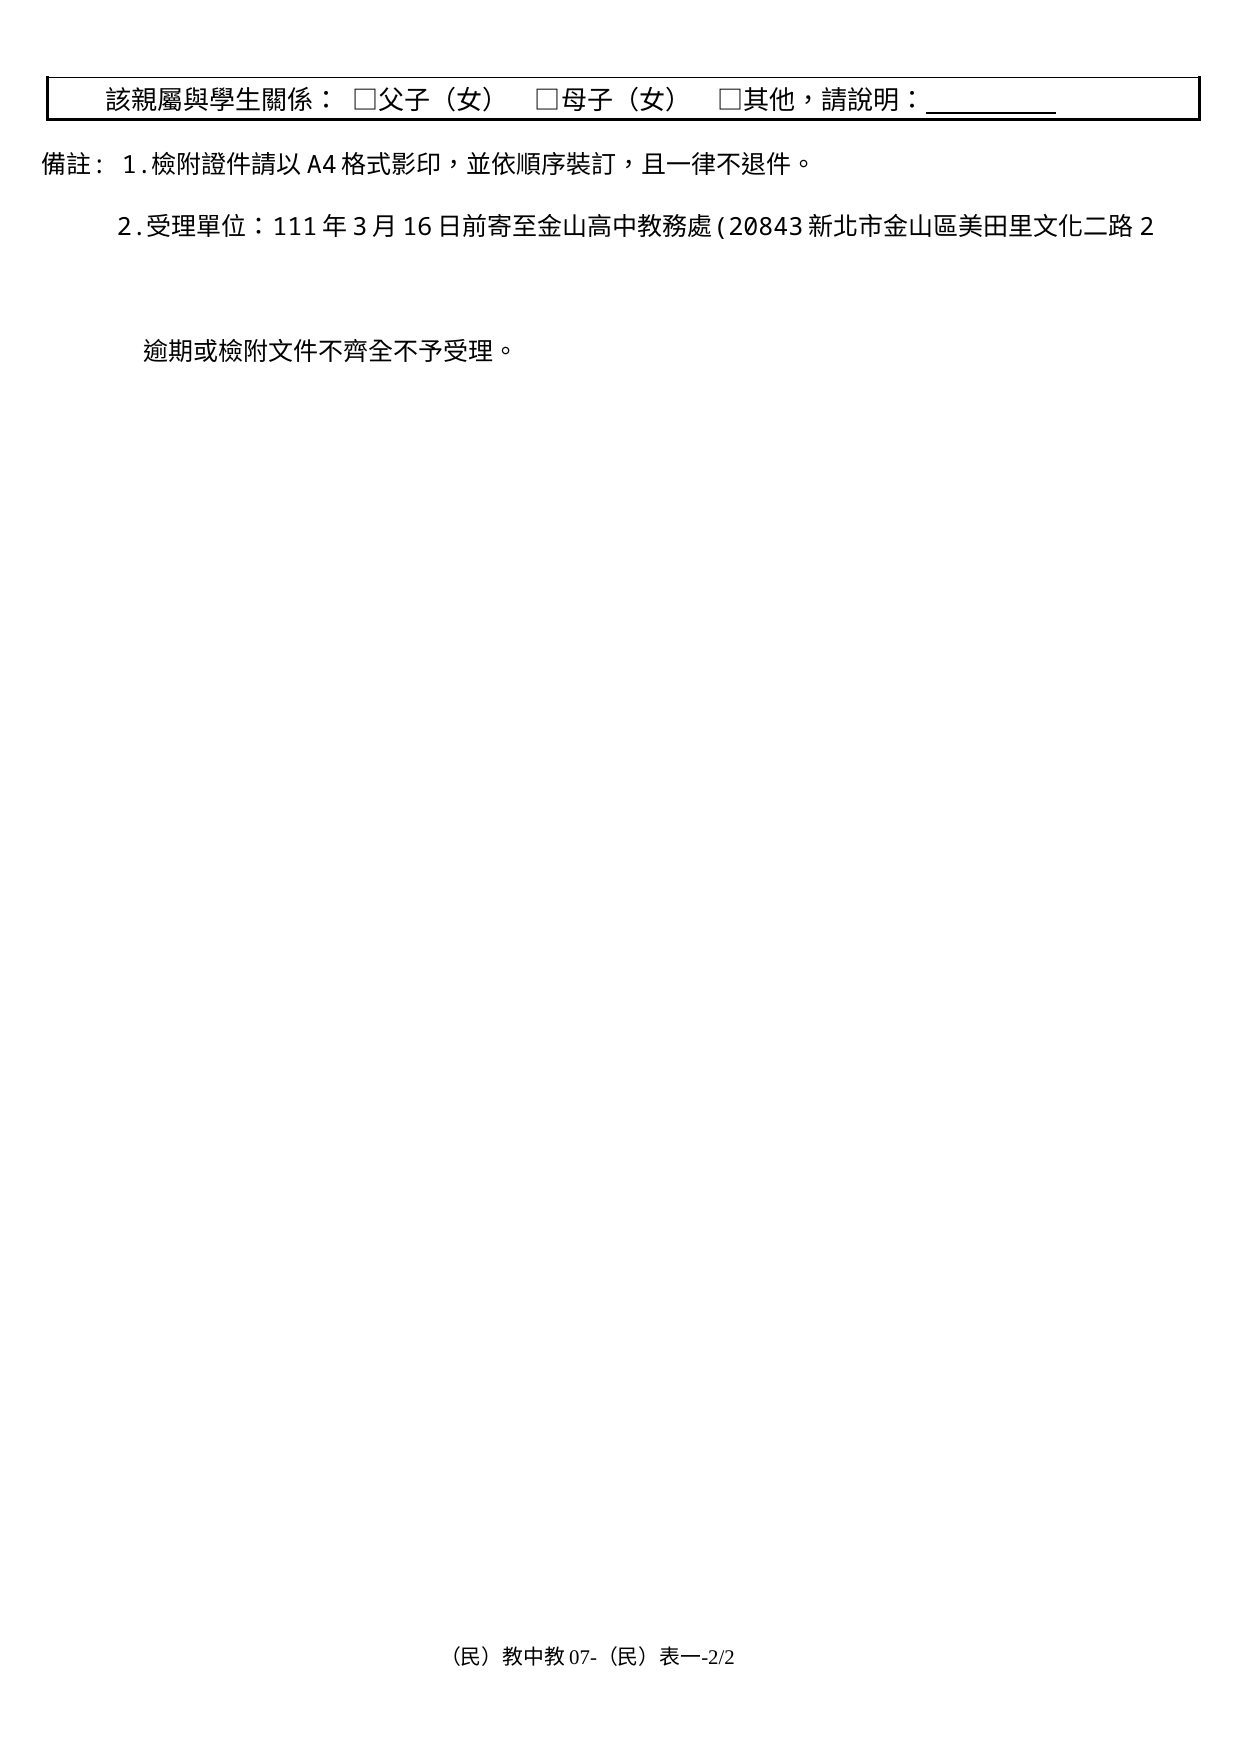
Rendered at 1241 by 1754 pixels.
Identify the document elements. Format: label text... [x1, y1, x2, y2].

text 備註: 1.檢附證件請以A4格式影印，並依順序裝訂，且一律不退件。 [0, 121, 1155, 183]
text 2.受理單位：111年3月16日前寄至金山高中教務處(20843新北市金山區美田里文化二路2號)， [0, 183, 1155, 308]
table_cell 該親屬與學生關係： □父子（女） □母子（女） □其他，請說明： [49, 78, 1198, 117]
text 逾期或檢附文件不齊全不予受理。 [35, 308, 1205, 371]
